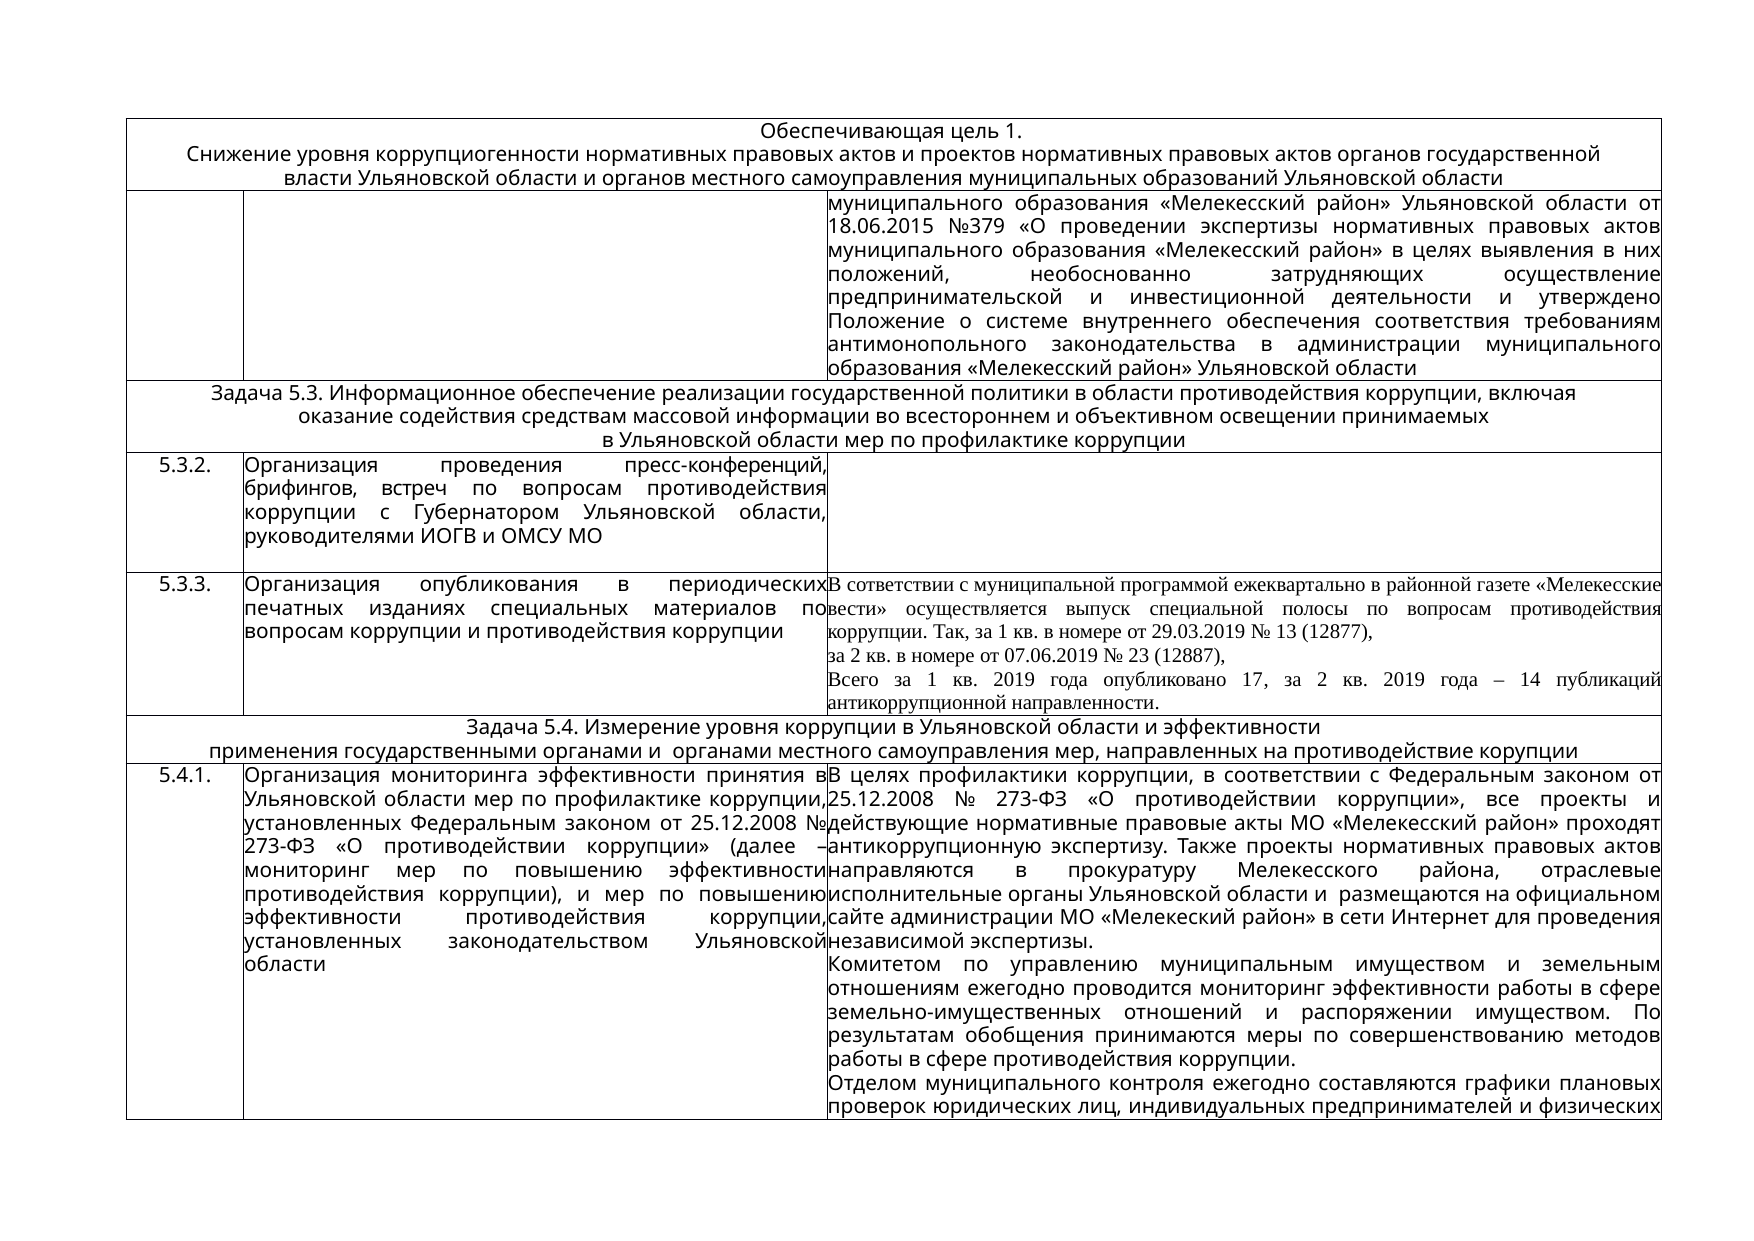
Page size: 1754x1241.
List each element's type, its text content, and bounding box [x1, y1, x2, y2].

table_cell Организация проведения пресс-конференций, брифингов, встреч по вопросам противодействия коррупции с Губернатором Ульяновской области, руководителями ИОГВ и ОМСУ МО [244, 453, 827, 572]
table_cell 5.3.3. [127, 573, 243, 714]
table_cell 5.4.1. [127, 764, 243, 1118]
table_cell Организация мониторинга эффективности принятия в Ульяновской области мер по профилактике коррупции, установленных Федеральным законом от 25.12.2008 № 273-ФЗ «О противодействии коррупции» (далее – мониторинг мер по повышению эффективности противодействия коррупции), и мер по повышению эффективности противодействия коррупции, установленных законодательством Ульяновской области [244, 764, 827, 1118]
table_cell Организация опубликования в периодических печатных изданиях специальных материалов по вопросам коррупции и противодействия коррупции [244, 573, 827, 714]
table_cell муниципального образования «Мелекесский район» Ульяновской области от 18.06.2015 №379 «О проведении экспертизы нормативных правовых актов муниципального образования «Мелекесский район» в целях выявления в них положений, необоснованно затрудняющих осуществление предпринимательской и инвестиционной деятельности и утверждено Положение о системе внутреннего обеспечения соответствия требованиям антимонопольного законодательства в администрации муниципального образования «Мелекесский район» Ульяновской области [828, 191, 1661, 380]
table_cell [244, 191, 827, 380]
table_cell В целях профилактики коррупции, в соответствии с Федеральным законом от 25.12.2008 № 273-ФЗ «О противодействии коррупции», все проекты и действующие нормативные правовые акты МО «Мелекесский район» проходят антикоррупционную экспертизу. Также проекты нормативных правовых актов направляются в прокуратуру Мелекесского района, отраслевые исполнительные органы Ульяновской области и размещаются на официальном сайте администрации МО «Мелекеский район» в сети Интернет для проведения независимой экспертизы. Комитетом по управлению муниципальным имуществом и земельным отношениям ежегодно проводится мониторинг эффективности работы в сфере земельно-имущественных отношений и распоряжении имуществом. По результатам обобщения принимаются меры по совершенствованию методов работы в сфере противодействия коррупции. Отделом муниципального контроля ежегодно составляются графики плановых проверок юридических лиц, индивидуальных предпринимателей и физических [828, 764, 1661, 1118]
table_cell Задача 5.4. Измерение уровня коррупции в Ульяновской области и эффективности применения государственными органами и органами местного самоуправления мер, направленных на противодействие корупции [127, 716, 1661, 763]
table_cell [127, 191, 243, 380]
table_cell Задача 5.3. Информационное обеспечение реализации государственной политики в области противодействия коррупции, включая оказание содействия средствам массовой информации во всестороннем и объективном освещении принимаемых в Ульяновской области мер по профилактике коррупции [127, 381, 1661, 452]
table_cell В сответствии с муниципальной программой ежеквартально в районной газете «Мелекесские вести» осуществляется выпуск специальной полосы по вопросам противодействия коррупции. Так, за 1 кв. в номере от 29.03.2019 № 13 (12877), за 2 кв. в номере от 07.06.2019 № 23 (12887), Всего за 1 кв. 2019 года опубликовано 17, за 2 кв. 2019 года – 14 публикаций антикоррупционной направленности. [828, 573, 1661, 714]
table_cell 5.3.2. [127, 453, 243, 572]
table_header Обеспечивающая цель 1. Снижение уровня коррупциогенности нормативных правовых актов и проектов нормативных правовых актов органов государственной власти Ульяновской области и органов местного самоуправления муниципальных образований Ульяновской области [127, 119, 1661, 190]
table_cell [828, 453, 1661, 572]
